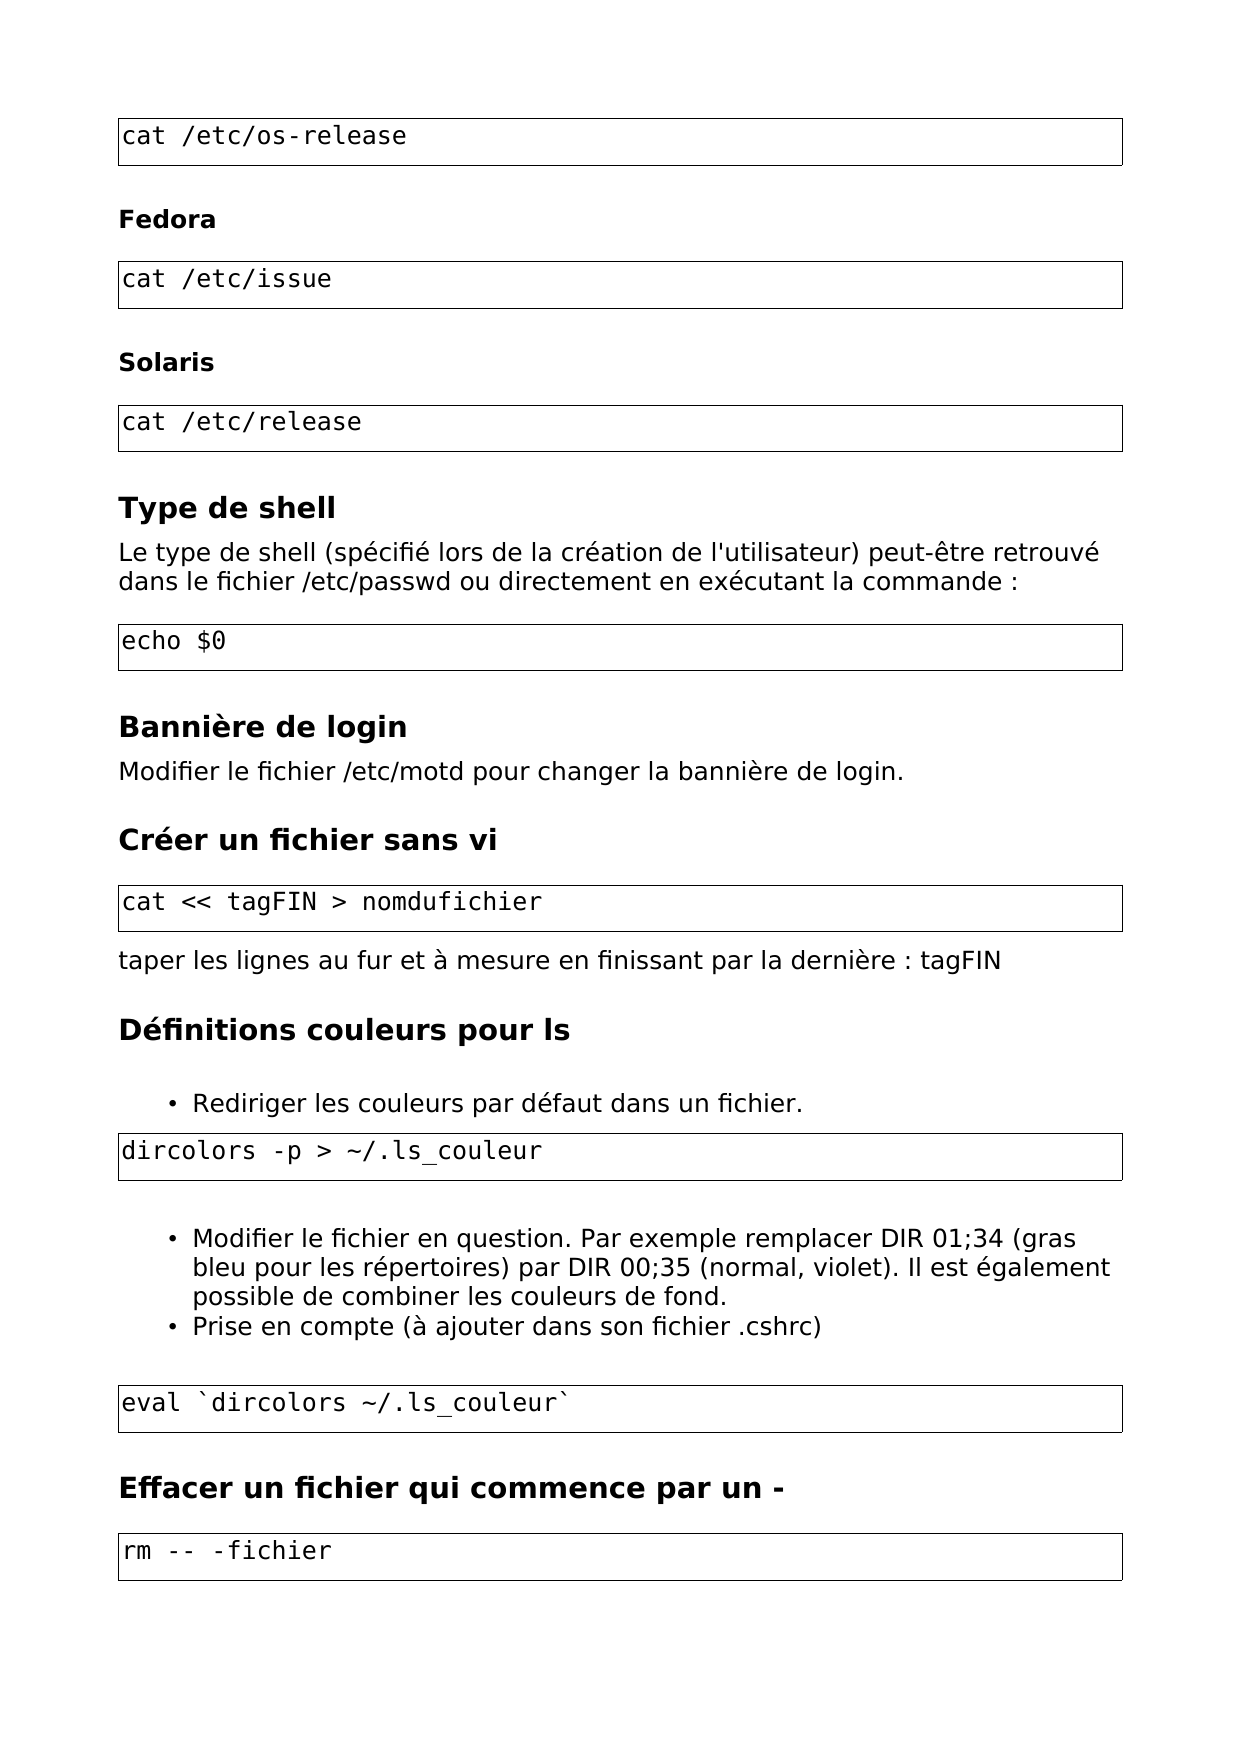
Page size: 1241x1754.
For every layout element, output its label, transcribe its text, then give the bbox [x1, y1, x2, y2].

table_header cat /etc/issue [119, 262, 1122, 308]
subtitle Type de shell [118, 491, 1122, 525]
text Le type de shell (spécifié lors de la création de l'utilisateur) peut-être retrouvé dans le fichier /etc/passwd ou directement en exécutant la commande : [118, 538, 1122, 596]
subtitle Bannière de login [118, 710, 1122, 744]
subtitle Solaris [118, 348, 1122, 377]
text Modifier le fichier /etc/motd pour changer la bannière de login. [118, 757, 1122, 786]
list Modifier le fichier en question. Par exemple remplacer DIR 01;34 (gras bleu pour les répertoires) par DIR 00;35 (normal, violet). Il est également possible de combiner les couleurs de fond. [177, 1224, 1122, 1312]
subtitle Effacer un fichier qui commence par un - [118, 1472, 1122, 1506]
text taper les lignes au fur et à mesure en finissant par la dernière : tagFIN [118, 946, 1122, 976]
list Rediriger les couleurs par défaut dans un fichier. [177, 1089, 1122, 1118]
subtitle Définitions couleurs pour ls [118, 1013, 1122, 1047]
table_header rm -- -fichier [119, 1534, 1122, 1580]
table_header eval `dircolors ~/.ls_couleur` [119, 1386, 1122, 1432]
subtitle Créer un fichier sans vi [118, 823, 1122, 857]
table_header echo $0 [119, 625, 1122, 670]
table_header cat /etc/release [119, 406, 1122, 451]
subtitle Fedora [118, 205, 1122, 234]
table_header cat /etc/os-release [119, 119, 1122, 165]
table_header cat << tagFIN > nomdufichier [119, 886, 1122, 931]
table_header dircolors -p > ~/.ls_couleur [119, 1134, 1122, 1180]
list Prise en compte (à ajouter dans son fichier .cshrc) [177, 1312, 1122, 1341]
